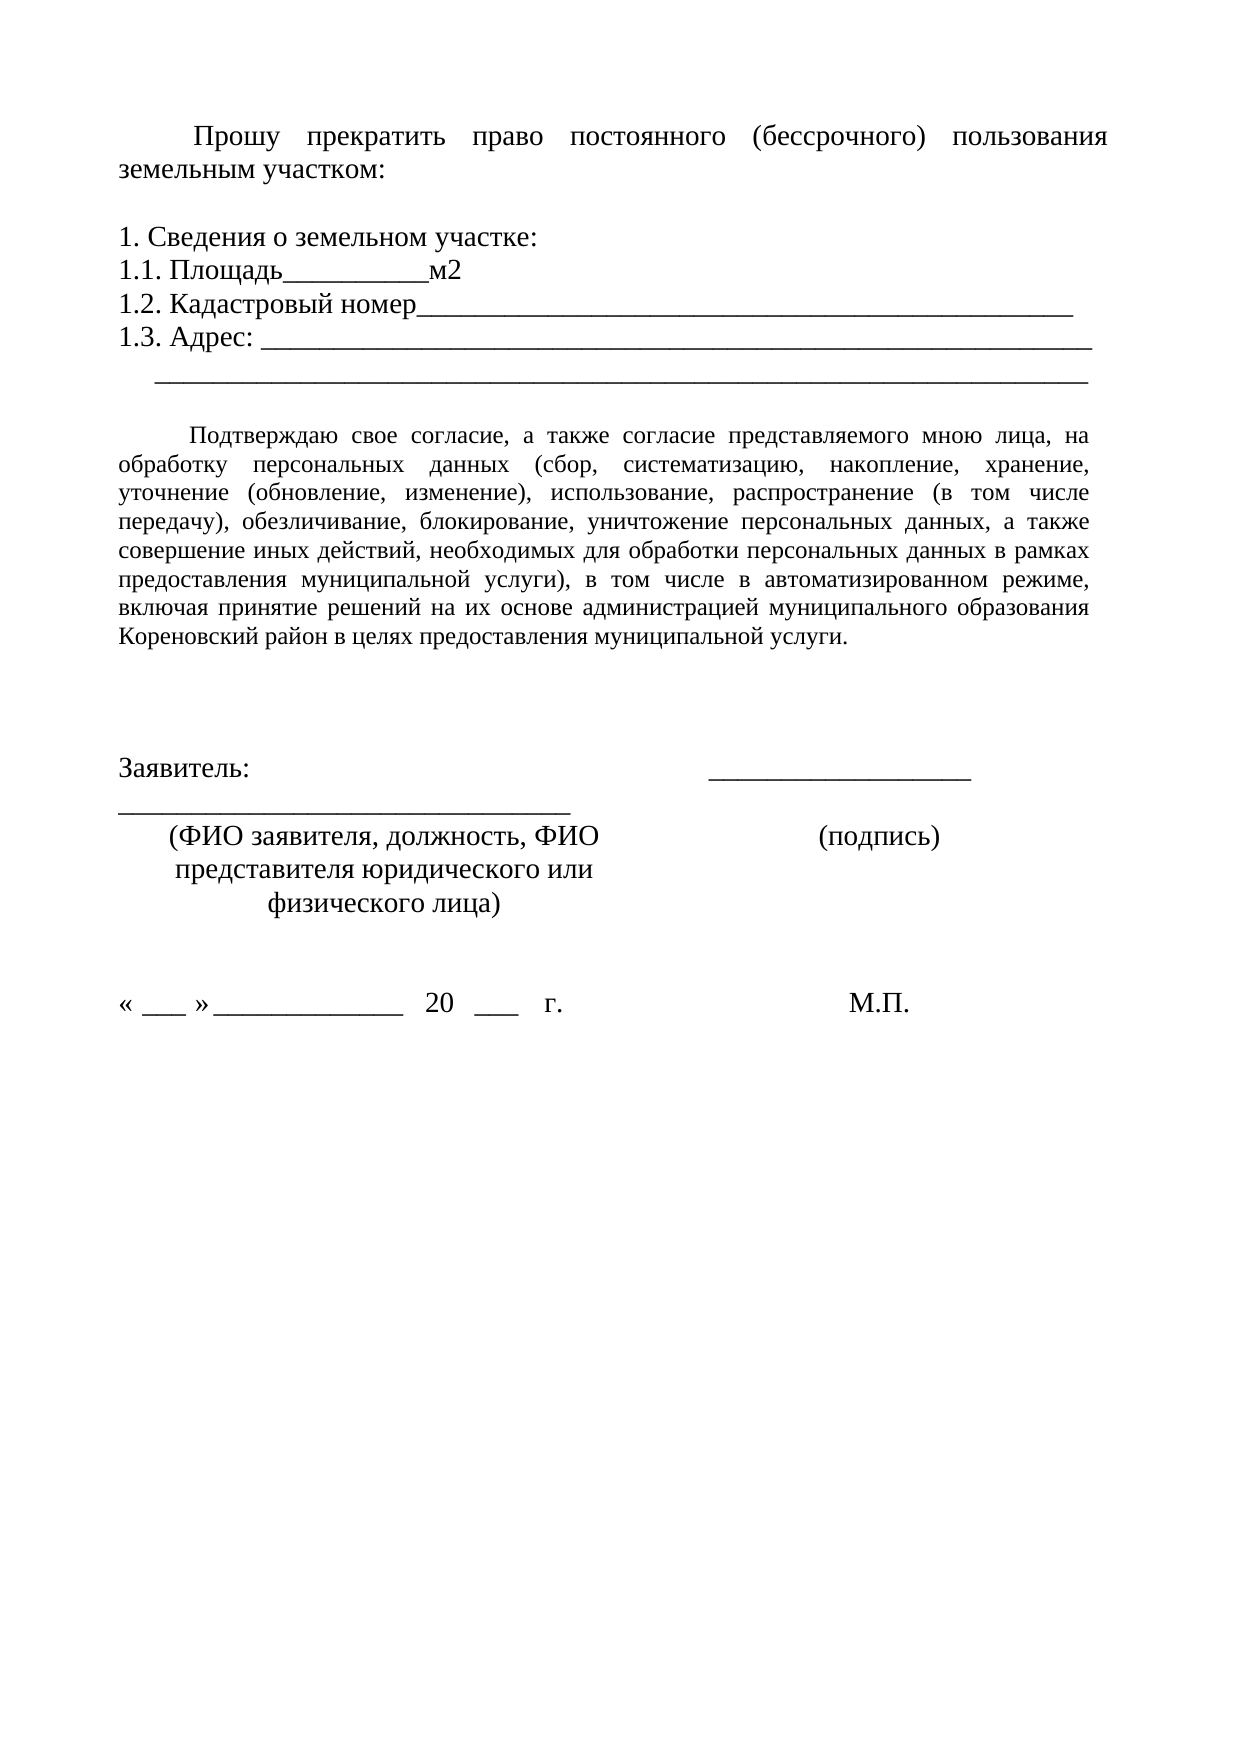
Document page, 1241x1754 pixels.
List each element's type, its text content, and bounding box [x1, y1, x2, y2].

table_cell 1.2. Кадастровый номер_____________________________________________ [118, 286, 1108, 319]
table_cell г. [544, 985, 650, 1019]
table_cell Прошу прекратить право постоянного (бессрочного) пользования земельным участком: [118, 118, 1108, 185]
table_cell _____________ [213, 985, 404, 1019]
table_cell Заявитель: _______________________________ [118, 751, 650, 818]
table_cell ___ [474, 985, 544, 1019]
table_cell ___ [142, 985, 194, 1019]
table_cell 1. Сведения о земельном участке: [118, 185, 1108, 252]
table_cell (подпись) [650, 818, 1108, 985]
table_cell 20 [404, 985, 474, 1019]
table_cell » [195, 985, 213, 1019]
table_cell 1.3. Адрес: _________________________________________________________ ________________________________________________________________ Подтверждаю свое согласие, а также согласие представляемого мною лица, на обработку персональных данных (сбор, систематизацию, накопление, хранение, уточнение (обновление, изменение), использование, распространение (в том числе передачу), обезличивание, блокирование, уничтожение персональных данных, а также совершение иных действий, необходимых для обработки персональных данных в рамках предоставления муниципальной услуги), в том числе в автоматизированном режиме, включая принятие решений на их основе администрацией муниципального образования Кореновский район в целях предоставления муниципальной услуги. [118, 319, 1108, 751]
table_cell « [118, 985, 142, 1019]
table_cell (ФИО заявителя, должность, ФИО представителя юридического или физического лица) [118, 818, 650, 985]
table_cell М.П. [650, 985, 1108, 1019]
table_cell __________________ [650, 751, 1108, 818]
table_cell 1.1. Площадь__________м2 [118, 252, 1108, 286]
